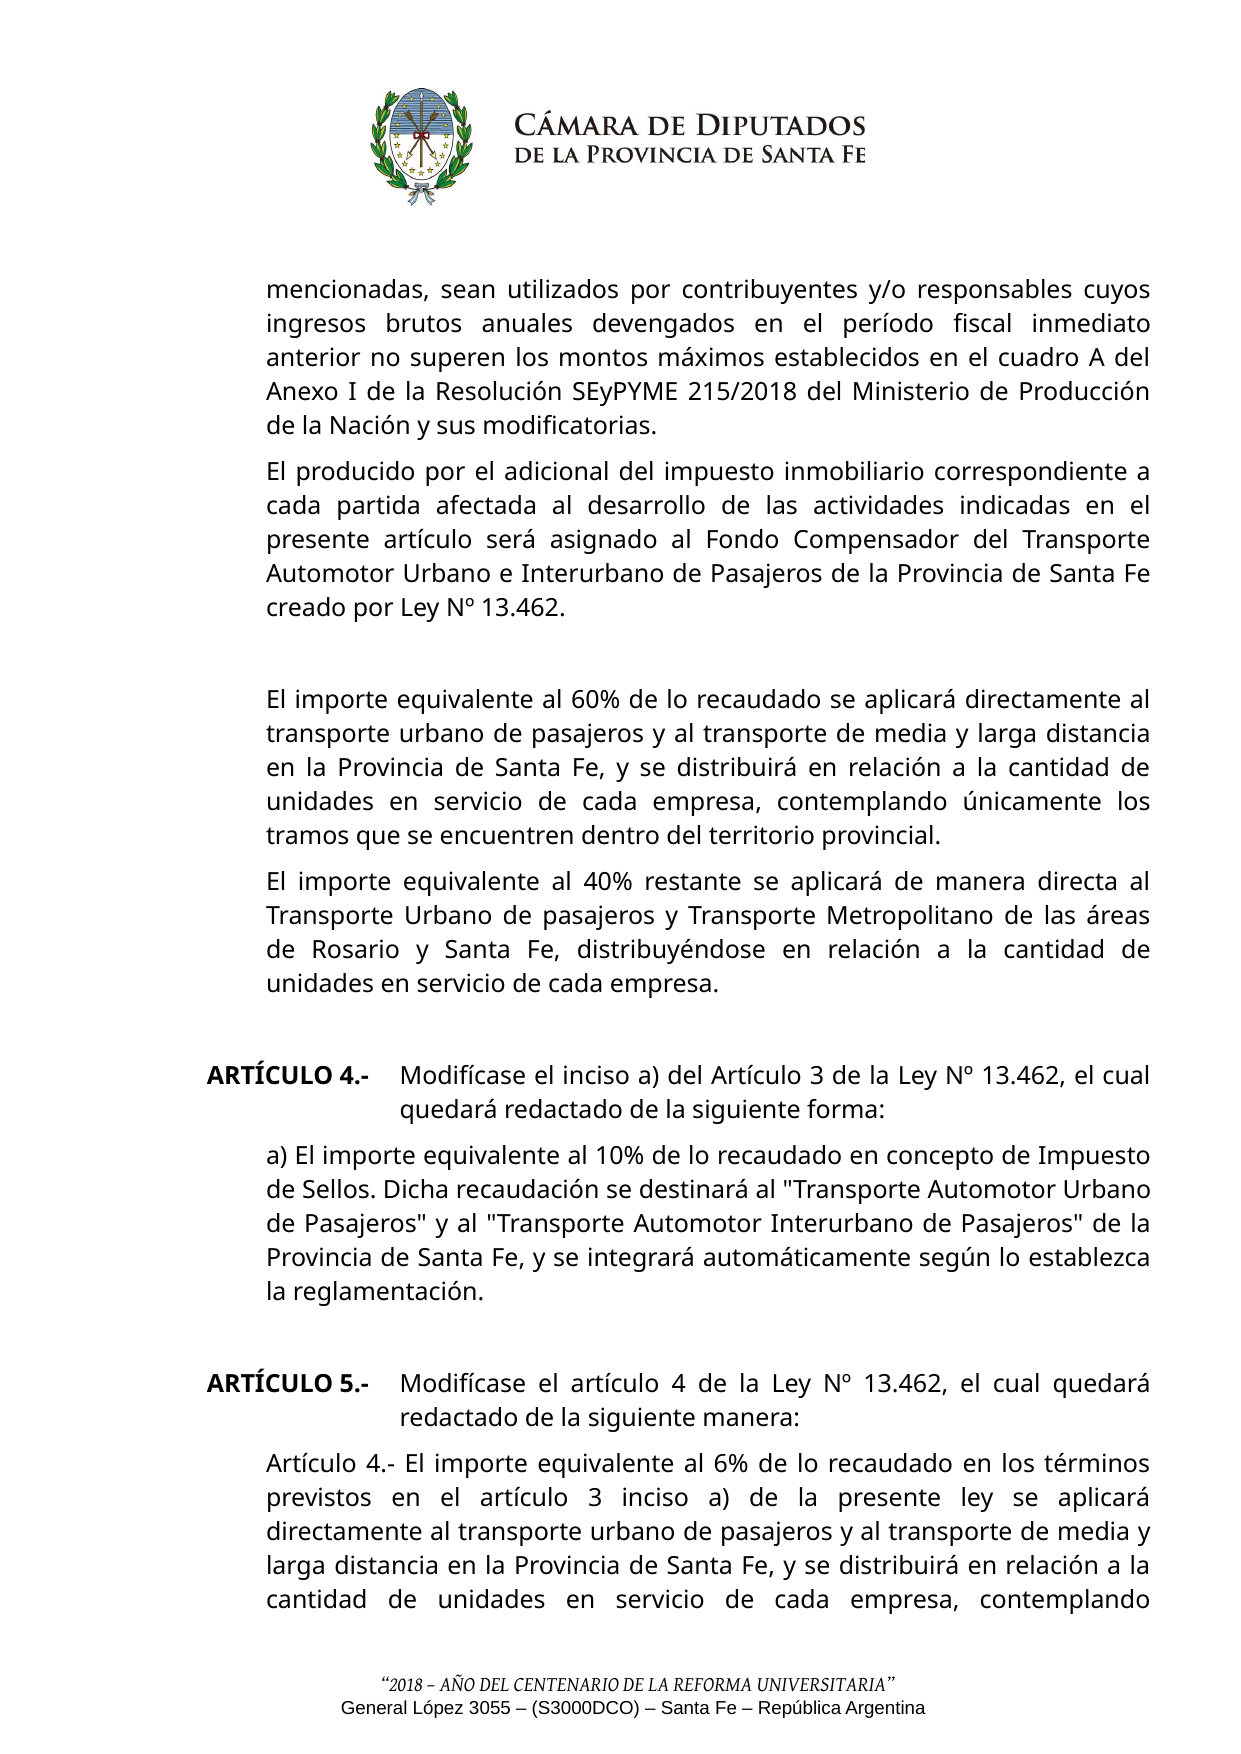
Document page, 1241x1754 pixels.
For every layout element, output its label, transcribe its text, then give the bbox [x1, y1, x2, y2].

text Modifícase el inciso a) del Artículo 3 de la Ley Nº 13.462, el cual quedará redactado de la siguiente forma: [207, 1058, 1152, 1126]
text Modifícase el artículo 4 de la Ley Nº 13.462, el cual quedará redactado de la siguiente manera: [207, 1365, 1152, 1433]
text El importe equivalente al 40% restante se aplicará de manera directa al Transporte Urbano de pasajeros y Transporte Metropolitano de las áreas de Rosario y Santa Fe, distribuyéndose en relación a la cantidad de unidades en servicio de cada empresa. [266, 864, 1152, 1000]
text El producido por el adicional del impuesto inmobiliario correspondiente a cada partida afectada al desarrollo de las actividades indicadas en el presente artículo será asignado al Fondo Compensador del Transporte Automotor Urbano e Interurbano de Pasajeros de la Provincia de Santa Fe creado por Ley Nº 13.462. [266, 454, 1152, 624]
text mencionadas, sean utilizados por contribuyentes y/o responsables cuyos ingresos brutos anuales devengados en el período fiscal inmediato anterior no superen los montos máximos establecidos en el cuadro A del Anexo I de la Resolución SEyPYME 215/2018 del Ministerio de Producción de la Nación y sus modificatorias. [266, 272, 1152, 442]
text Artículo 4.- El importe equivalente al 6% de lo recaudado en los términos previstos en el artículo 3 inciso a) de la presente ley se aplicará directamente al transporte urbano de pasajeros y al transporte de media y larga distancia en la Provincia de Santa Fe, y se distribuirá en relación a la cantidad de unidades en servicio de cada empresa, contemplando [266, 1445, 1152, 1616]
text a) El importe equivalente al 10% de lo recaudado en concepto de Impuesto de Sellos. Dicha recaudación se destinará al "Transporte Automotor Urbano de Pasajeros" y al "Transporte Automotor Interurbano de Pasajeros" de la Provincia de Santa Fe, y se integrará automáticamente según lo establezca la reglamentación. [266, 1137, 1152, 1308]
table_header ARTÍCULO 4.- [207, 1058, 399, 1108]
table_header ARTÍCULO 5.- [207, 1365, 399, 1416]
picture [370, 88, 866, 210]
text El importe equivalente al 60% de lo recaudado se aplicará directamente al transporte urbano de pasajeros y al transporte de media y larga distancia en la Provincia de Santa Fe, y se distribuirá en relación a la cantidad de unidades en servicio de cada empresa, contemplando únicamente los tramos que se encuentren dentro del territorio provincial. [266, 682, 1152, 852]
